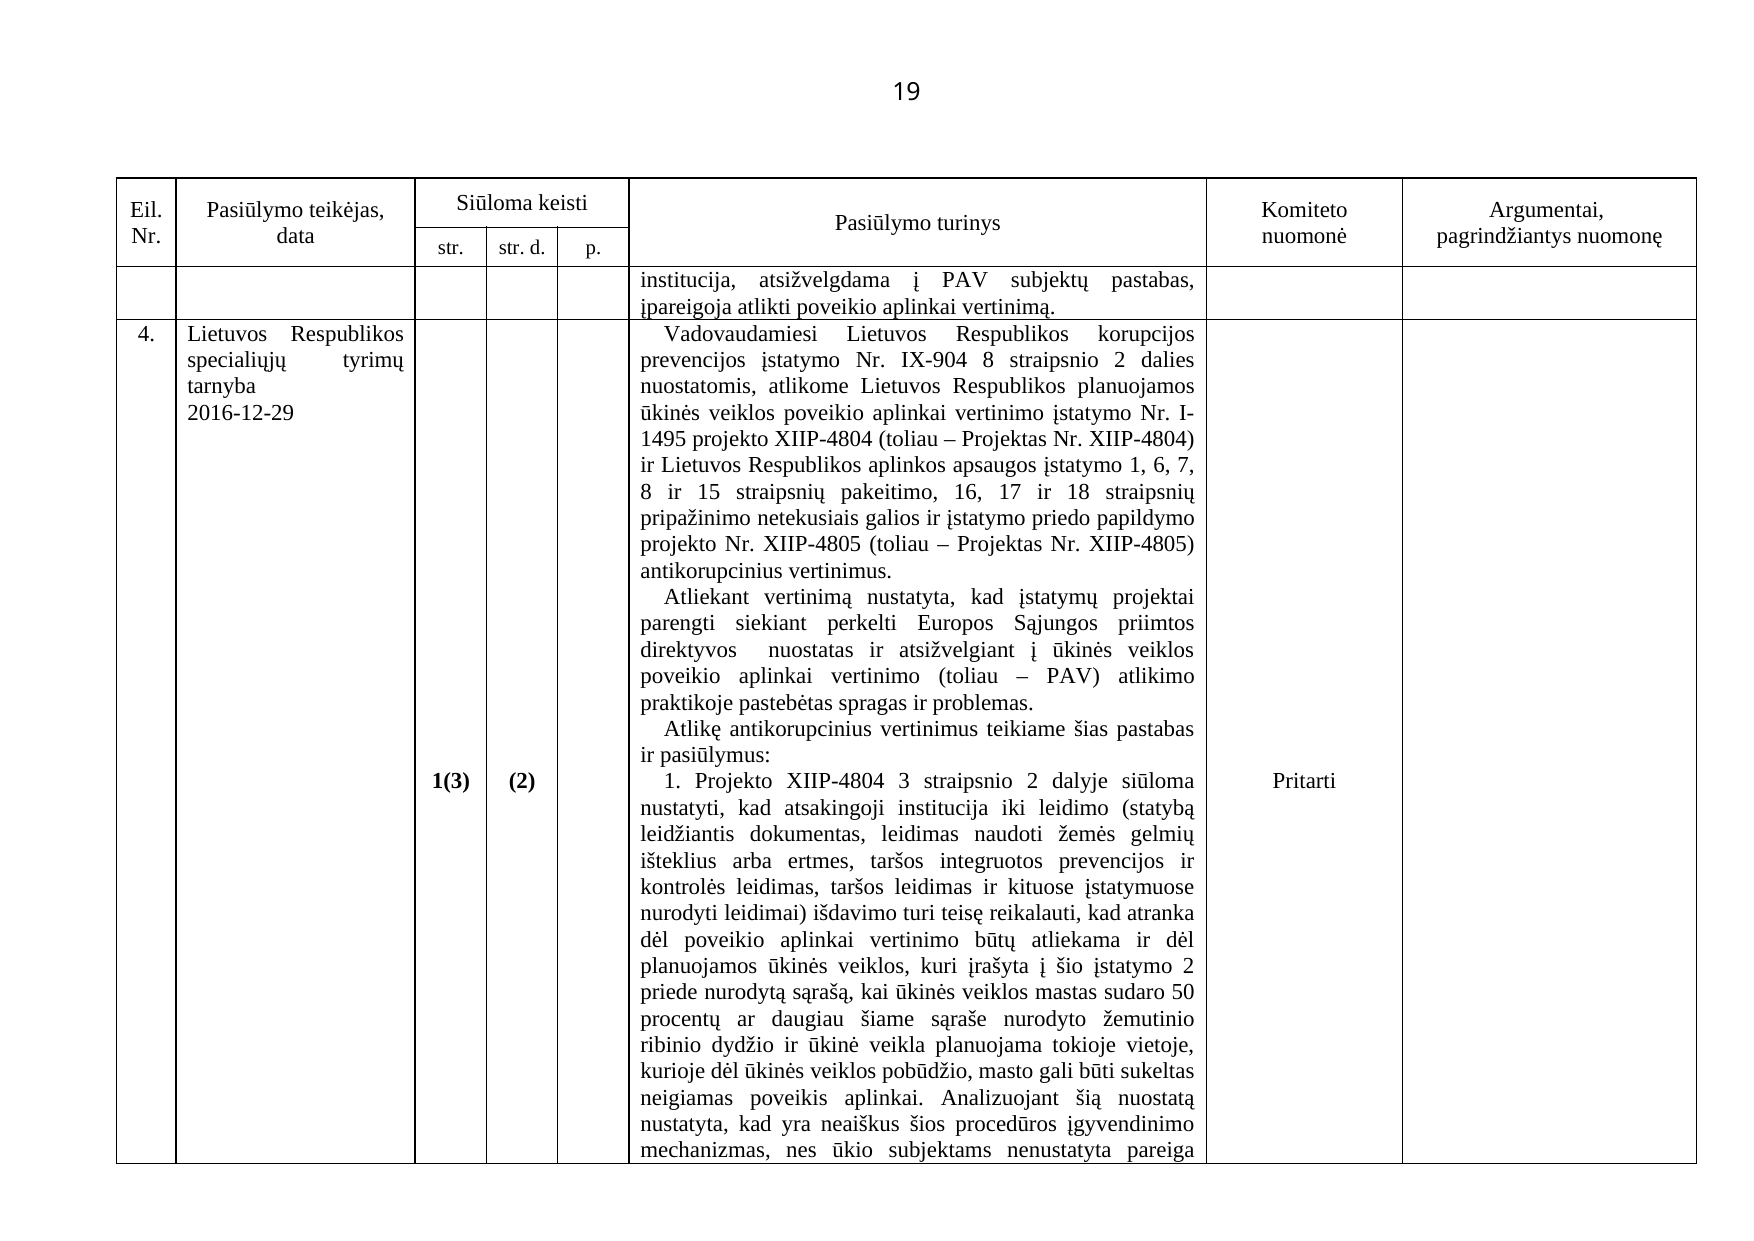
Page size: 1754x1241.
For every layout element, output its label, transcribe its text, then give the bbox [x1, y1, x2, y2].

table_cell [1207, 267, 1402, 319]
table_header Pasiūlymo teikėjas, data [177, 179, 414, 266]
table_cell 4. [117, 320, 175, 1163]
table_cell [558, 267, 628, 319]
table_header Komiteto nuomonė [1207, 179, 1402, 266]
table_cell Pritarti [1207, 320, 1402, 1163]
table_cell [416, 267, 486, 319]
table_cell str. [416, 228, 486, 266]
table_header Eil. Nr. [117, 179, 175, 266]
table_cell [177, 267, 414, 319]
table_cell [558, 320, 628, 1163]
table_cell Lietuvos Respublikos specialiųjų tyrimų tarnyba 2016-12-29 [177, 320, 414, 1163]
table_header Argumentai, pagrindžiantys nuomonę [1403, 179, 1696, 266]
table_cell (2) [487, 320, 557, 1163]
table_cell [487, 267, 557, 319]
table_cell p. [558, 228, 628, 266]
table_header Pasiūlymo turinys [630, 179, 1206, 266]
table_cell Vadovaudamiesi Lietuvos Respublikos korupcijos prevencijos įstatymo Nr. IX-904 8 straipsnio 2 dalies nuostatomis, atlikome Lietuvos Respublikos planuojamos ūkinės veiklos poveikio aplinkai vertinimo įstatymo Nr. I-1495 projekto XIIP-4804 (toliau – Projektas Nr. XIIP-4804) ir Lietuvos Respublikos aplinkos apsaugos įstatymo 1, 6, 7, 8 ir 15 straipsnių pakeitimo, 16, 17 ir 18 straipsnių pripažinimo netekusiais galios ir įstatymo priedo papildymo projekto Nr. XIIP-4805 (toliau – Projektas Nr. XIIP-4805) antikorupcinius vertinimus. Atliekant vertinimą nustatyta, kad įstatymų projektai parengti siekiant perkelti Europos Sąjungos priimtos direktyvos nuostatas ir atsižvelgiant į ūkinės veiklos poveikio aplinkai vertinimo (toliau – PAV) atlikimo praktikoje pastebėtas spragas ir problemas. Atlikę antikorupcinius vertinimus teikiame šias pastabas ir pasiūlymus: 1. Projekto XIIP-4804 3 straipsnio 2 dalyje siūloma nustatyti, kad atsakingoji institucija iki leidimo (statybą leidžiantis dokumentas, leidimas naudoti žemės gelmių išteklius arba ertmes, taršos integruotos prevencijos ir kontrolės leidimas, taršos leidimas ir kituose įstatymuose nurodyti leidimai) išdavimo turi teisę reikalauti, kad atranka dėl poveikio aplinkai vertinimo būtų atliekama ir dėl planuojamos ūkinės veiklos, kuri įrašyta į šio įstatymo 2 priede nurodytą sąrašą, kai ūkinės veiklos mastas sudaro 50 procentų ar daugiau šiame sąraše nurodyto žemutinio ribinio dydžio ir ūkinė veikla planuojama tokioje vietoje, kurioje dėl ūkinės veiklos pobūdžio, masto gali būti sukeltas neigiamas poveikis aplinkai. Analizuojant šią nuostatą nustatyta, kad yra neaiškus šios procedūros įgyvendinimo mechanizmas, nes ūkio subjektams nenustatyta pareiga [630, 320, 1206, 1163]
table_cell [1403, 320, 1696, 1163]
table_cell institucija, atsižvelgdama į PAV subjektų pastabas, įpareigoja atlikti poveikio aplinkai vertinimą. [630, 267, 1206, 319]
table_cell str. d. [487, 228, 557, 266]
table_cell 1(3) [416, 320, 486, 1163]
table_header Siūloma keisti [416, 179, 628, 226]
table_cell [1403, 267, 1696, 319]
table_cell [117, 267, 175, 319]
